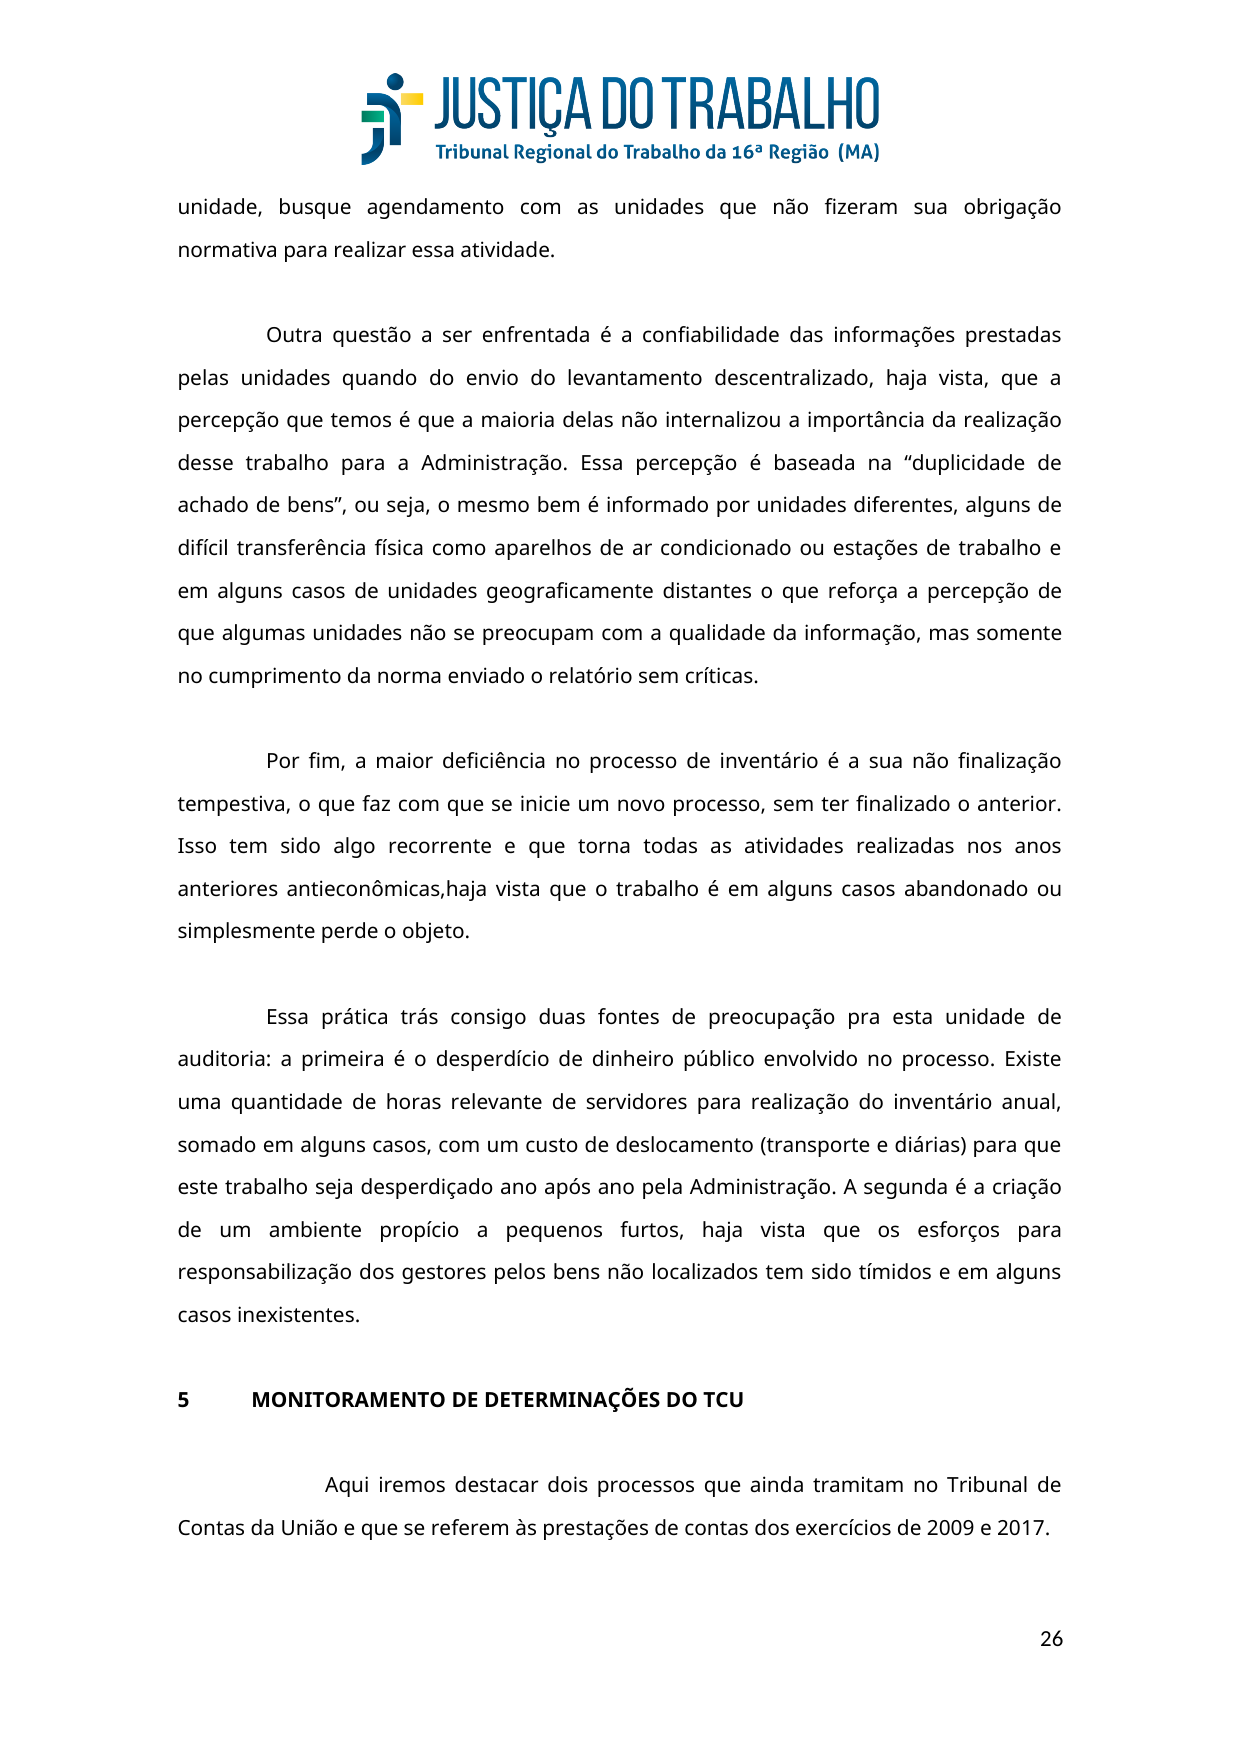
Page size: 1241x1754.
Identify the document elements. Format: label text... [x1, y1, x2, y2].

text Outra questão a ser enfrentada é a confiabilidade das informações prestadas pelas unidades quando do envio do levantamento descentralizado, haja vista, que a percepção que temos é que a maioria delas não internalizou a importância da realização desse trabalho para a Administração. Essa percepção é baseada na “duplicidade de achado de bens”, ou seja, o mesmo bem é informado por unidades diferentes, alguns de difícil transferência física como aparelhos de ar condicionado ou estações de trabalho e em alguns casos de unidades geograficamente distantes o que reforça a percepção de que algumas unidades não se preocupam com a qualidade da informação, mas somente no cumprimento da norma enviado o relatório sem críticas. [177, 320, 1063, 689]
text 5 MONITORAMENTO DE DETERMINAÇÕES DO TCU [177, 1385, 1063, 1414]
text unidade, busque agendamento com as unidades que não fizeram sua obrigação normativa para realizar essa atividade. [177, 192, 1063, 263]
text Essa prática trás consigo duas fontes de preocupação pra esta unidade de auditoria: a primeira é o desperdício de dinheiro público envolvido no processo. Existe uma quantidade de horas relevante de servidores para realização do inventário anual, somado em alguns casos, com um custo de deslocamento (transporte e diárias) para que este trabalho seja desperdiçado ano após ano pela Administração. A segunda é a criação de um ambiente propício a pequenos furtos, haja vista que os esforços para responsabilização dos gestores pelos bens não localizados tem sido tímidos e em alguns casos inexistentes. [177, 1002, 1063, 1328]
picture [361, 73, 879, 165]
text Por fim, a maior deficiência no processo de inventário é a sua não finalização tempestiva, o que faz com que se inicie um novo processo, sem ter finalizado o anterior. Isso tem sido algo recorrente e que torna todas as atividades realizadas nos anos anteriores antieconômicas,haja vista que o trabalho é em alguns casos abandonado ou simplesmente perde o objeto. [177, 746, 1063, 945]
text Aqui iremos destacar dois processos que ainda tramitam no Tribunal de Contas da União e que se referem às prestações de contas dos exercícios de 2009 e 2017. [177, 1471, 1063, 1542]
